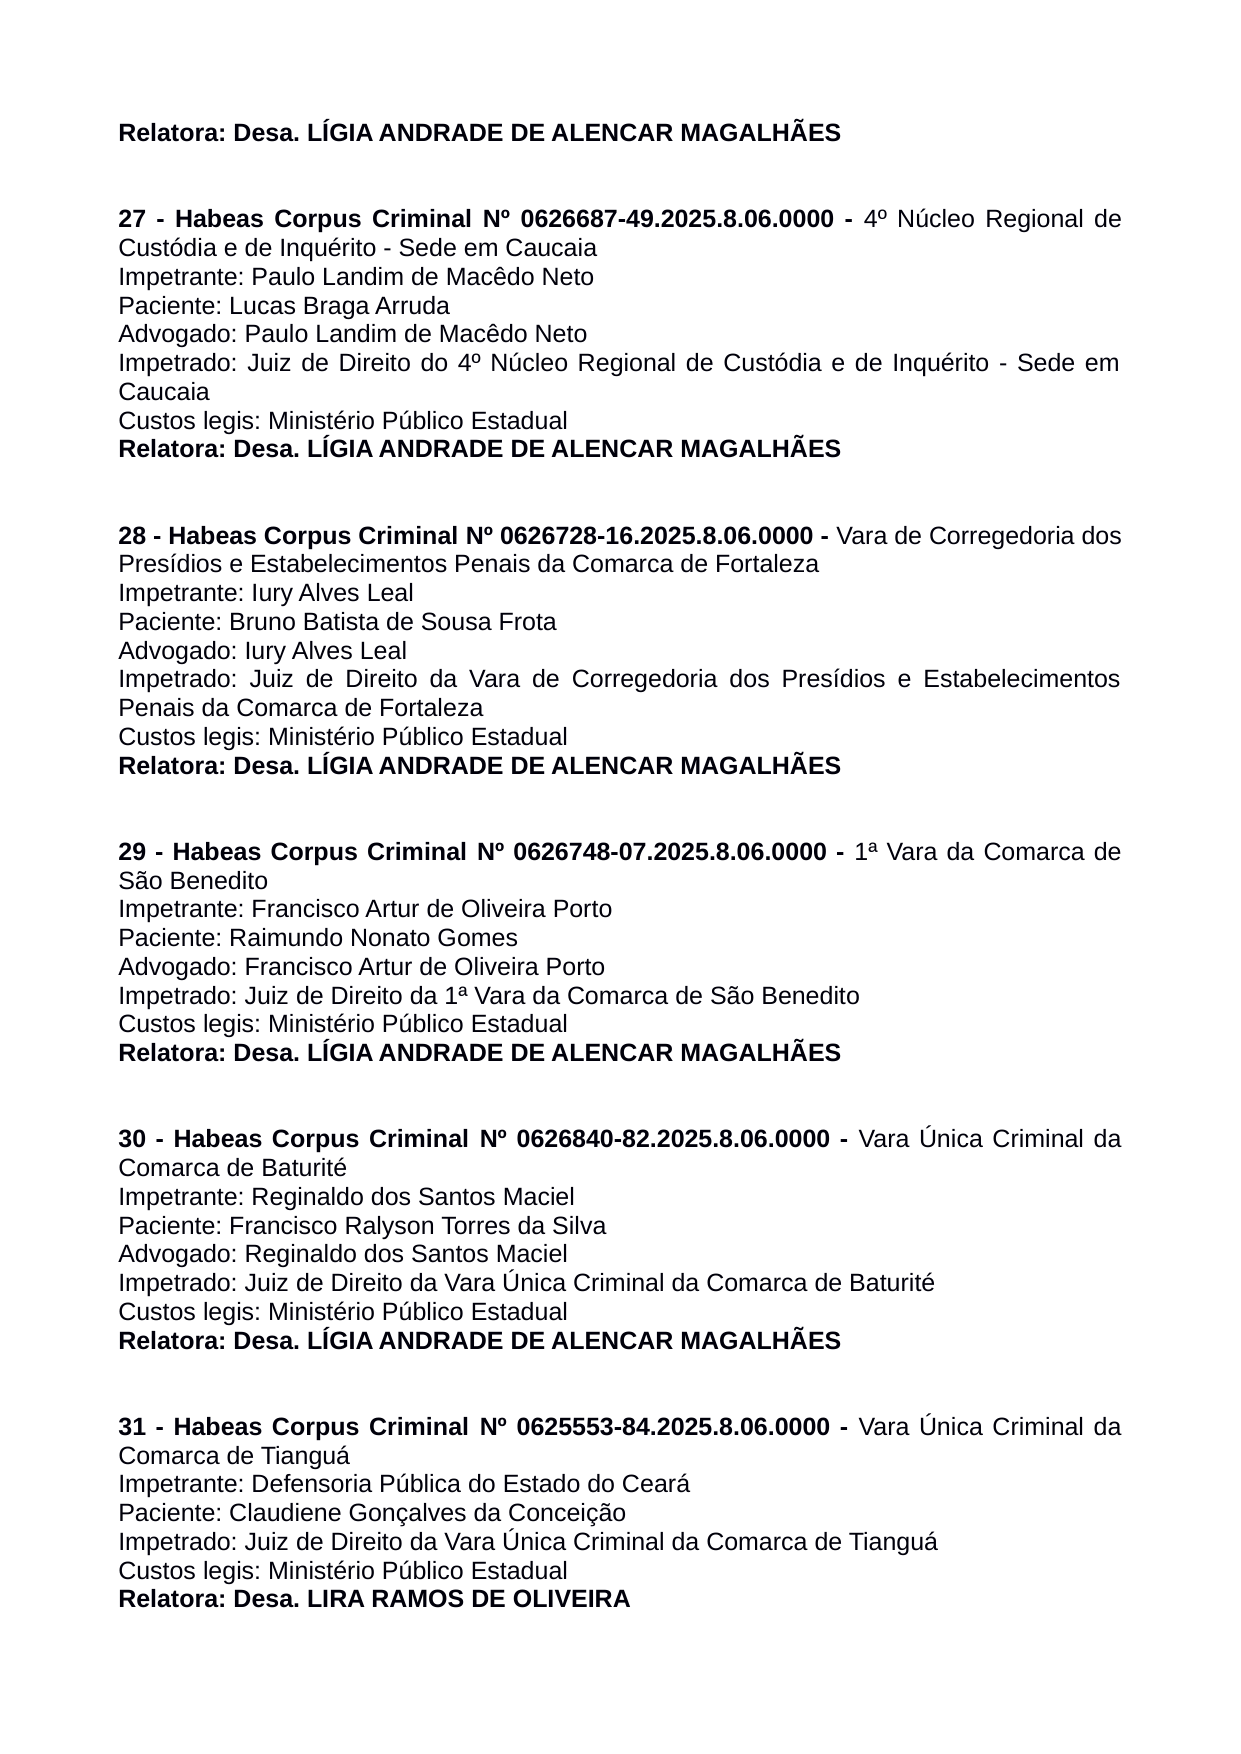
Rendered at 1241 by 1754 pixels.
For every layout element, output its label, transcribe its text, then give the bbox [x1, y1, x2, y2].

text Paciente: Francisco Ralyson Torres da Silva [118, 1211, 1122, 1239]
text Advogado: Reginaldo dos Santos Maciel [118, 1239, 1122, 1268]
text Advogado: Francisco Artur de Oliveira Porto [118, 952, 1122, 981]
text Impetrante: Iury Alves Leal [118, 578, 1122, 607]
text Relatora: Desa. LÍGIA ANDRADE DE ALENCAR MAGALHÃES [118, 118, 1122, 147]
text Custos legis: Ministério Público Estadual [118, 1556, 1122, 1584]
text Relatora: Desa. LÍGIA ANDRADE DE ALENCAR MAGALHÃES [118, 434, 1122, 463]
text 30 - Habeas Corpus Criminal Nº 0626840-82.2025.8.06.0000 - Vara Única Criminal da Comarca de Baturité [118, 1124, 1122, 1182]
text Relatora: Desa. LÍGIA ANDRADE DE ALENCAR MAGALHÃES [118, 1326, 1122, 1354]
text Relatora: Desa. LÍGIA ANDRADE DE ALENCAR MAGALHÃES [118, 751, 1122, 779]
text Paciente: Raimundo Nonato Gomes [118, 923, 1122, 952]
text Impetrado: Juiz de Direito da 1ª Vara da Comarca de São Benedito [118, 981, 1122, 1009]
text Custos legis: Ministério Público Estadual [118, 1297, 1122, 1326]
text 29 - Habeas Corpus Criminal Nº 0626748-07.2025.8.06.0000 - 1ª Vara da Comarca de São Benedito [118, 837, 1122, 894]
text Advogado: Iury Alves Leal [118, 636, 1122, 664]
text Paciente: Bruno Batista de Sousa Frota [118, 607, 1122, 636]
text Impetrado: Juiz de Direito da Vara de Corregedoria dos Presídios e Estabelecimentos Penais da Comarca de Fortaleza [118, 664, 1122, 722]
text Paciente: Lucas Braga Arruda [118, 291, 1122, 319]
text Impetrante: Defensoria Pública do Estado do Ceará [118, 1469, 1122, 1498]
text Impetrante: Paulo Landim de Macêdo Neto [118, 262, 1122, 291]
text Impetrado: Juiz de Direito da Vara Única Criminal da Comarca de Tianguá [118, 1527, 1122, 1556]
text Custos legis: Ministério Público Estadual [118, 722, 1122, 751]
text Paciente: Claudiene Gonçalves da Conceição [118, 1498, 1122, 1527]
text Impetrado: Juiz de Direito do 4º Núcleo Regional de Custódia e de Inquérito - Sede em Caucaia [118, 348, 1122, 406]
text Advogado: Paulo Landim de Macêdo Neto [118, 319, 1122, 348]
text Relatora: Desa. LIRA RAMOS DE OLIVEIRA [118, 1584, 1122, 1613]
text 31 - Habeas Corpus Criminal Nº 0625553-84.2025.8.06.0000 - Vara Única Criminal da Comarca de Tianguá [118, 1412, 1122, 1469]
text Custos legis: Ministério Público Estadual [118, 1009, 1122, 1038]
text Impetrante: Reginaldo dos Santos Maciel [118, 1182, 1122, 1211]
text 28 - Habeas Corpus Criminal Nº 0626728-16.2025.8.06.0000 - Vara de Corregedoria dos Presídios e Estabelecimentos Penais da Comarca de Fortaleza [118, 521, 1122, 578]
text Impetrado: Juiz de Direito da Vara Única Criminal da Comarca de Baturité [118, 1268, 1122, 1297]
text Relatora: Desa. LÍGIA ANDRADE DE ALENCAR MAGALHÃES [118, 1038, 1122, 1067]
text Impetrante: Francisco Artur de Oliveira Porto [118, 894, 1122, 923]
text 27 - Habeas Corpus Criminal Nº 0626687-49.2025.8.06.0000 - 4º Núcleo Regional de Custódia e de Inquérito - Sede em Caucaia [118, 204, 1122, 262]
text Custos legis: Ministério Público Estadual [118, 406, 1122, 434]
